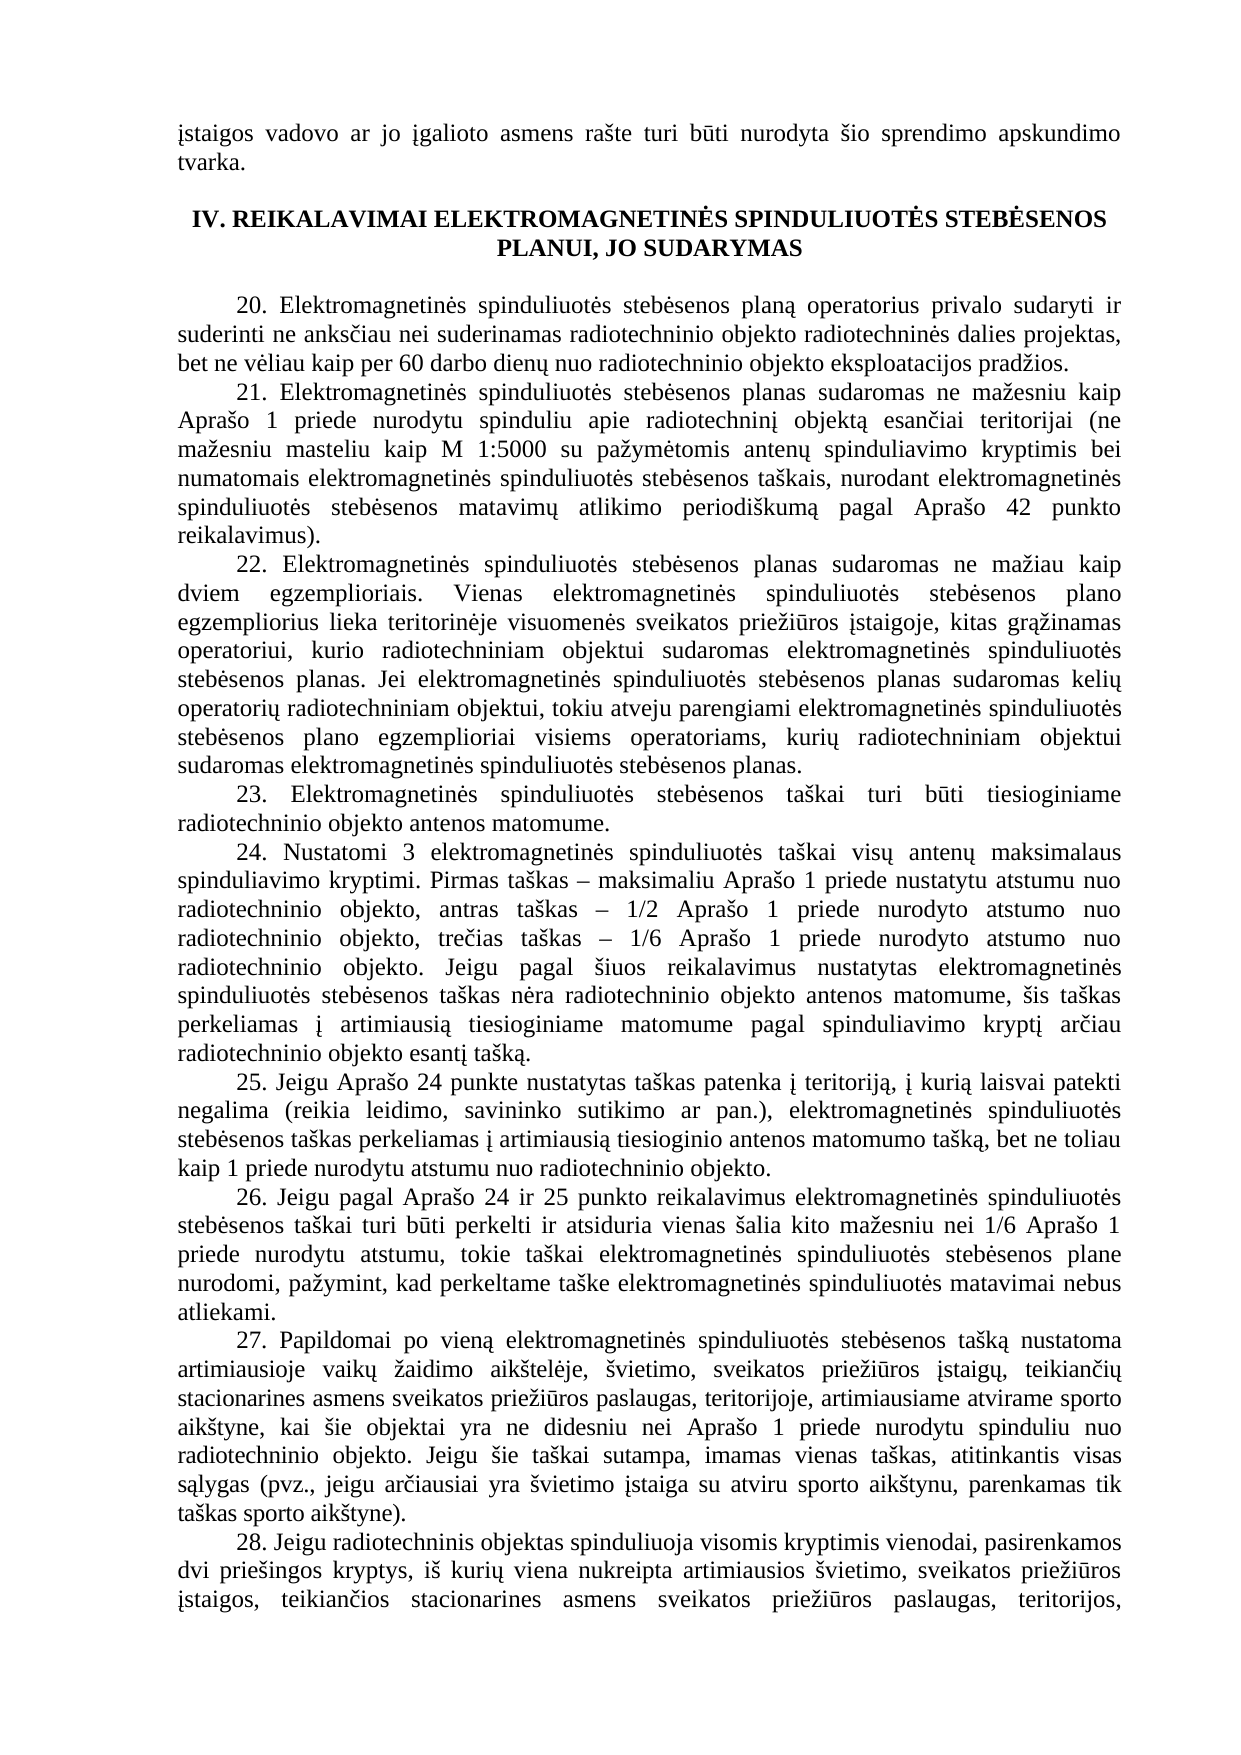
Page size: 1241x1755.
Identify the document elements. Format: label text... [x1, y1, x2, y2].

text 22. Elektromagnetinės spinduliuotės stebėsenos planas sudaromas ne mažiau kaip dviem egzemplioriais. Vienas elektromagnetinės spinduliuotės stebėsenos plano egzempliorius lieka teritorinėje visuomenės sveikatos priežiūros įstaigoje, kitas grąžinamas operatoriui, kurio radiotechniniam objektui sudaromas elektromagnetinės spinduliuotės stebėsenos planas. Jei elektromagnetinės spinduliuotės stebėsenos planas sudaromas kelių operatorių radiotechniniam objektui, tokiu atveju parengiami elektromagnetinės spinduliuotės stebėsenos plano egzemplioriai visiems operatoriams, kurių radiotechniniam objektui sudaromas elektromagnetinės spinduliuotės stebėsenos planas. [177, 549, 1122, 779]
text 27. Papildomai po vieną elektromagnetinės spinduliuotės stebėsenos tašką nustatoma artimiausioje vaikų žaidimo aikštelėje, švietimo, sveikatos priežiūros įstaigų, teikiančių stacionarines asmens sveikatos priežiūros paslaugas, teritorijoje, artimiausiame atvirame sporto aikštyne, kai šie objektai yra ne didesniu nei Aprašo 1 priede nurodytu spinduliu nuo radiotechninio objekto. Jeigu šie taškai sutampa, imamas vienas taškas, atitinkantis visas sąlygas (pvz., jeigu arčiausiai yra švietimo įstaiga su atviru sporto aikštynu, parenkamas tik taškas sporto aikštyne). [177, 1326, 1122, 1527]
text 28. Jeigu radiotechninis objektas spinduliuoja visomis kryptimis vienodai, pasirenkamos dvi priešingos kryptys, iš kurių viena nukreipta artimiausios švietimo, sveikatos priežiūros įstaigos, teikiančios stacionarines asmens sveikatos priežiūros paslaugas, teritorijos, [177, 1527, 1122, 1613]
text 24. Nustatomi 3 elektromagnetinės spinduliuotės taškai visų antenų maksimalaus spinduliavimo kryptimi. Pirmas taškas – maksimaliu Aprašo 1 priede nustatytu atstumu nuo radiotechninio objekto, antras taškas – 1/2 Aprašo 1 priede nurodyto atstumo nuo radiotechninio objekto, trečias taškas – 1/6 Aprašo 1 priede nurodyto atstumo nuo radiotechninio objekto. Jeigu pagal šiuos reikalavimus nustatytas elektromagnetinės spinduliuotės stebėsenos taškas nėra radiotechninio objekto antenos matomume, šis taškas perkeliamas į artimiausią tiesioginiame matomume pagal spinduliavimo kryptį arčiau radiotechninio objekto esantį tašką. [177, 837, 1122, 1067]
text IV. REIKALAVIMAI ELEKTROMAGNETINĖS SPINDULIUOTĖS STEBĖSENOS PLANUI, JO SUDARYMAS [177, 204, 1122, 262]
text 20. Elektromagnetinės spinduliuotės stebėsenos planą operatorius privalo sudaryti ir suderinti ne anksčiau nei suderinamas radiotechninio objekto radiotechninės dalies projektas, bet ne vėliau kaip per 60 darbo dienų nuo radiotechninio objekto eksploatacijos pradžios. [177, 291, 1122, 377]
text įstaigos vadovo ar jo įgalioto asmens rašte turi būti nurodyta šio sprendimo apskundimo tvarka. [177, 118, 1122, 176]
text 25. Jeigu Aprašo 24 punkte nustatytas taškas patenka į teritoriją, į kurią laisvai patekti negalima (reikia leidimo, savininko sutikimo ar pan.), elektromagnetinės spinduliuotės stebėsenos taškas perkeliamas į artimiausią tiesioginio antenos matomumo tašką, bet ne toliau kaip 1 priede nurodytu atstumu nuo radiotechninio objekto. [177, 1067, 1122, 1182]
text 23. Elektromagnetinės spinduliuotės stebėsenos taškai turi būti tiesioginiame radiotechninio objekto antenos matomume. [177, 779, 1122, 837]
text 26. Jeigu pagal Aprašo 24 ir 25 punkto reikalavimus elektromagnetinės spinduliuotės stebėsenos taškai turi būti perkelti ir atsiduria vienas šalia kito mažesniu nei 1/6 Aprašo 1 priede nurodytu atstumu, tokie taškai elektromagnetinės spinduliuotės stebėsenos plane nurodomi, pažymint, kad perkeltame taške elektromagnetinės spinduliuotės matavimai nebus atliekami. [177, 1182, 1122, 1326]
text 21. Elektromagnetinės spinduliuotės stebėsenos planas sudaromas ne mažesniu kaip Aprašo 1 priede nurodytu spinduliu apie radiotechninį objektą esančiai teritorijai (ne mažesniu masteliu kaip M 1:5000 su pažymėtomis antenų spinduliavimo kryptimis bei numatomais elektromagnetinės spinduliuotės stebėsenos taškais, nurodant elektromagnetinės spinduliuotės stebėsenos matavimų atlikimo periodiškumą pagal Aprašo 42 punkto reikalavimus). [177, 377, 1122, 549]
